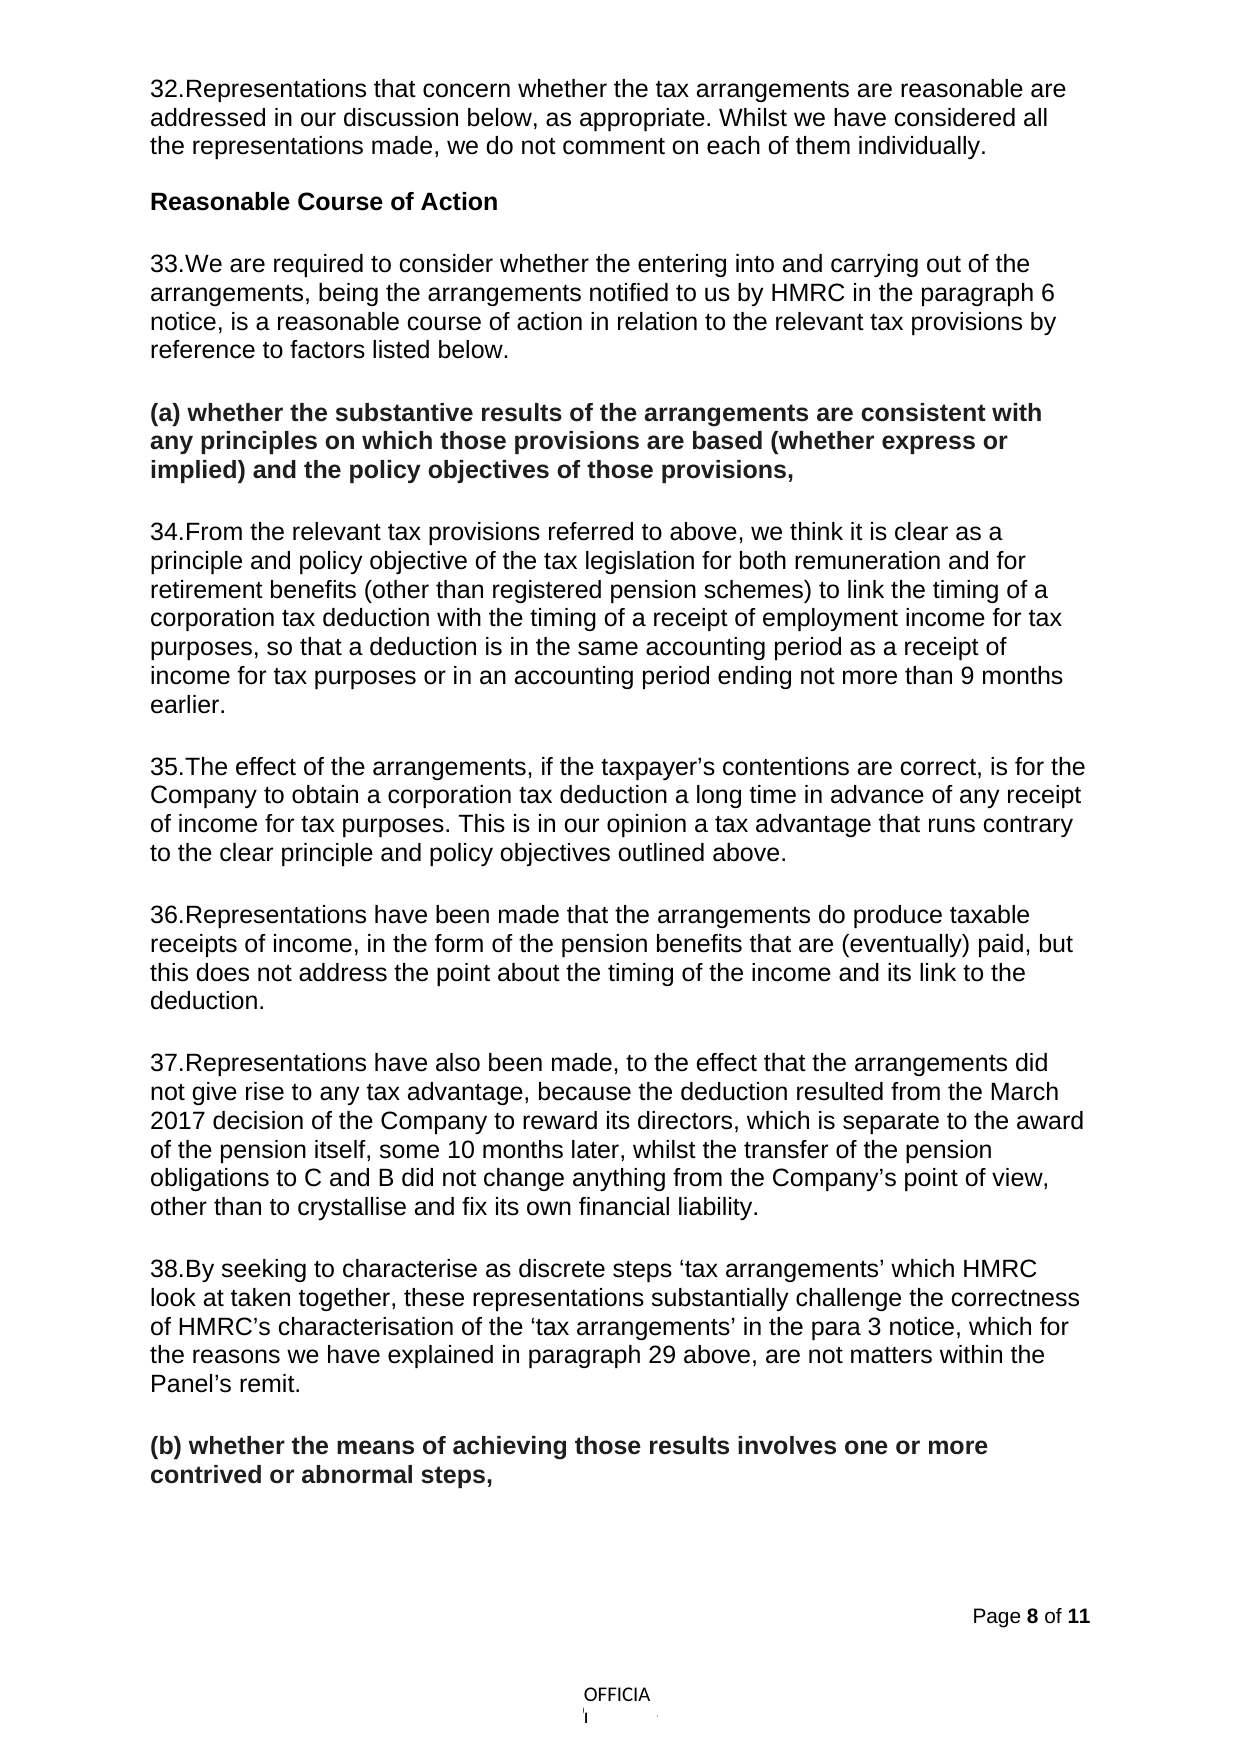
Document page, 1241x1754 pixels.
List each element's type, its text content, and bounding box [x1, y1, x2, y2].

list We are required to consider whether the entering into and carrying out of the arrangements, being the arrangements notified to us by HMRC in the paragraph 6 notice, is a reasonable course of action in relation to the relevant tax provisions by reference to factors listed below. [150, 249, 1090, 364]
list Representations have been made that the arrangements do produce taxable receipts of income, in the form of the pension benefits that are (eventually) paid, but this does not address the point about the timing of the income and its link to the deduction. [150, 900, 1090, 1015]
list (b) whether the means of achieving those results involves one or more contrived or abnormal steps, [150, 1431, 1090, 1489]
list (a) whether the substantive results of the arrangements are consistent with any principles on which those provisions are based (whether express or implied) and the policy objectives of those provisions, [150, 397, 1090, 484]
list From the relevant tax provisions referred to above, we think it is clear as a principle and policy objective of the tax legislation for both remuneration and for retirement benefits (other than registered pension schemes) to link the timing of a corporation tax deduction with the timing of a receipt of employment income for tax purposes, so that a deduction is in the same accounting period as a receipt of income for tax purposes or in an accounting period ending not more than 9 months earlier. [150, 517, 1090, 718]
list Representations that concern whether the tax arrangements are reasonable are addressed in our discussion below, as appropriate. Whilst we have considered all the representations made, we do not comment on each of them individually. [150, 74, 1090, 160]
list Representations have also been made, to the effect that the arrangements did not give rise to any tax advantage, because the deduction resulted from the March 2017 decision of the Company to reward its directors, which is separate to the award of the pension itself, some 10 months later, whilst the transfer of the pension obligations to C and B did not change anything from the Company’s point of view, other than to crystallise and fix its own financial liability. [150, 1048, 1090, 1221]
list The effect of the arrangements, if the taxpayer’s contentions are correct, is for the Company to obtain a corporation tax deduction a long time in advance of any receipt of income for tax purposes. This is in our opinion a tax advantage that runs contrary to the clear principle and policy objectives outlined above. [150, 752, 1090, 867]
list By seeking to characterise as discrete steps ‘tax arrangements’ which HMRC look at taken together, these representations substantially challenge the correctness of HMRC’s characterisation of the ‘tax arrangements’ in the para 3 notice, which for the reasons we have explained in paragraph 29 above, are not matters within the Panel’s remit. [150, 1254, 1090, 1398]
subtitle Reasonable Course of Action [150, 187, 1090, 216]
